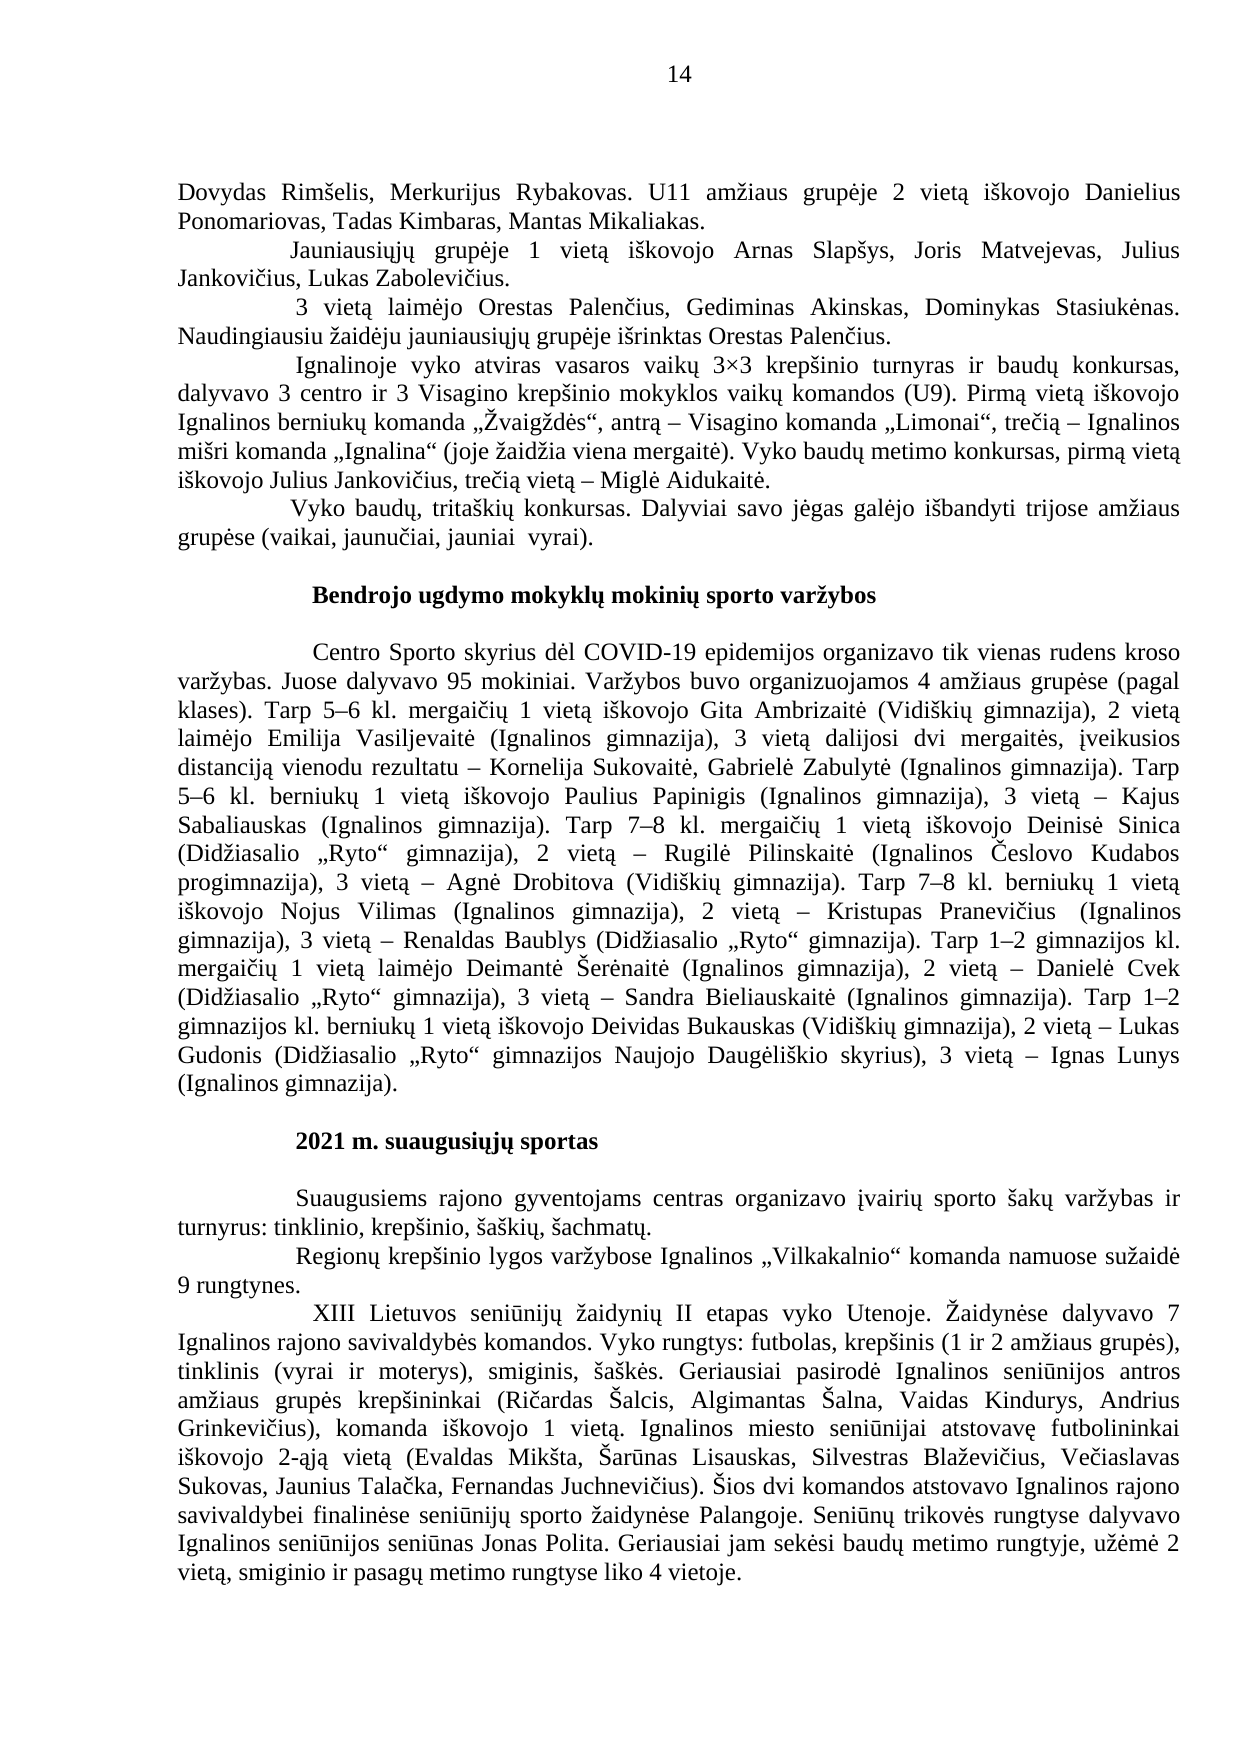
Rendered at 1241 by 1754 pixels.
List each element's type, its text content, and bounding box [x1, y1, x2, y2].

text Suaugusiems rajono gyventojams centras organizavo įvairių sporto šakų varžybas ir turnyrus: tinklinio, krepšinio, šaškių, šachmatų. [177, 1183, 1181, 1241]
text 2021 m. suaugusiųjų sportas [295, 1126, 1181, 1155]
text Dovydas Rimšelis, Merkurijus Rybakovas. U11 amžiaus grupėje 2 vietą iškovojo Danielius Ponomariovas, Tadas Kimbaras, Mantas Mikaliakas. [177, 177, 1181, 235]
text 3 vietą laimėjo Orestas Palenčius, Gediminas Akinskas, Dominykas Stasiukėnas. Naudingiausiu žaidėju jauniausiųjų grupėje išrinktas Orestas Palenčius. [177, 292, 1181, 350]
text Ignalinoje vyko atviras vasaros vaikų 3×3 krepšinio turnyras ir baudų konkursas, dalyvavo 3 centro ir 3 Visagino krepšinio mokyklos vaikų komandos (U9). Pirmą vietą iškovojo Ignalinos berniukų komanda „Žvaigždės“, antrą – Visagino komanda „Limonai“, trečią – Ignalinos mišri komanda „Ignalina“ (joje žaidžia viena mergaitė). Vyko baudų metimo konkursas, pirmą vietą iškovojo Julius Jankovičius, trečią vietą – Miglė Aidukaitė. [177, 350, 1181, 493]
text Bendrojo ugdymo mokyklų mokinių sporto varžybos [177, 580, 1181, 608]
text XIII Lietuvos seniūnijų žaidynių II etapas vyko Utenoje. Žaidynėse dalyvavo 7 Ignalinos rajono savivaldybės komandos. Vyko rungtys: futbolas, krepšinis (1 ir 2 amžiaus grupės), tinklinis (vyrai ir moterys), smiginis, šaškės. Geriausiai pasirodė Ignalinos seniūnijos antros amžiaus grupės krepšininkai (Ričardas Šalcis, Algimantas Šalna, Vaidas Kindurys, Andrius Grinkevičius), komanda iškovojo 1 vietą. Ignalinos miesto seniūnijai atstovavę futbolininkai iškovojo 2-ąją vietą (Evaldas Mikšta, Šarūnas Lisauskas, Silvestras Blaževičius, Večiaslavas Sukovas, Jaunius Talačka, Fernandas Juchnevičius). Šios dvi komandos atstovavo Ignalinos rajono savivaldybei finalinėse seniūnijų sporto žaidynėse Palangoje. Seniūnų trikovės rungtyse dalyvavo Ignalinos seniūnijos seniūnas Jonas Polita. Geriausiai jam sekėsi baudų metimo rungtyje, užėmė 2 vietą, smiginio ir pasagų metimo rungtyse liko 4 vietoje. [177, 1298, 1181, 1586]
text Regionų krepšinio lygos varžybose Ignalinos „Vilkakalnio“ komanda namuose sužaidė 9 rungtynes. [177, 1241, 1181, 1298]
text Vyko baudų, tritaškių konkursas. Dalyviai savo jėgas galėjo išbandyti trijose amžiaus grupėse (vaikai, jaunučiai, jauniai vyrai). [177, 493, 1181, 551]
text Centro Sporto skyrius dėl COVID-19 epidemijos organizavo tik vienas rudens kroso varžybas. Juose dalyvavo 95 mokiniai. Varžybos buvo organizuojamos 4 amžiaus grupėse (pagal klases). Tarp 5–6 kl. mergaičių 1 vietą iškovojo Gita Ambrizaitė (Vidiškių gimnazija), 2 vietą laimėjo Emilija Vasiljevaitė (Ignalinos gimnazija), 3 vietą dalijosi dvi mergaitės, įveikusios distanciją vienodu rezultatu – Kornelija Sukovaitė, Gabrielė Zabulytė (Ignalinos gimnazija). Tarp 5–6 kl. berniukų 1 vietą iškovojo Paulius Papinigis (Ignalinos gimnazija), 3 vietą – Kajus Sabaliauskas (Ignalinos gimnazija). Tarp 7–8 kl. mergaičių 1 vietą iškovojo Deinisė Sinica (Didžiasalio „Ryto“ gimnazija), 2 vietą – Rugilė Pilinskaitė (Ignalinos Česlovo Kudabos progimnazija), 3 vietą – Agnė Drobitova (Vidiškių gimnazija). Tarp 7–8 kl. berniukų 1 vietą iškovojo Nojus Vilimas (Ignalinos gimnazija), 2 vietą – Kristupas Pranevičius (Ignalinos gimnazija), 3 vietą – Renaldas Baublys (Didžiasalio „Ryto“ gimnazija). Tarp 1–2 gimnazijos kl. mergaičių 1 vietą laimėjo Deimantė Šerėnaitė (Ignalinos gimnazija), 2 vietą – Danielė Cvek (Didžiasalio „Ryto“ gimnazija), 3 vietą – Sandra Bieliauskaitė (Ignalinos gimnazija). Tarp 1–2 gimnazijos kl. berniukų 1 vietą iškovojo Deividas Bukauskas (Vidiškių gimnazija), 2 vietą – Lukas Gudonis (Didžiasalio „Ryto“ gimnazijos Naujojo Daugėliškio skyrius), 3 vietą – Ignas Lunys (Ignalinos gimnazija). [177, 637, 1181, 1097]
text Jauniausiųjų grupėje 1 vietą iškovojo Arnas Slapšys, Joris Matvejevas, Julius Jankovičius, Lukas Zabolevičius. [177, 235, 1181, 292]
